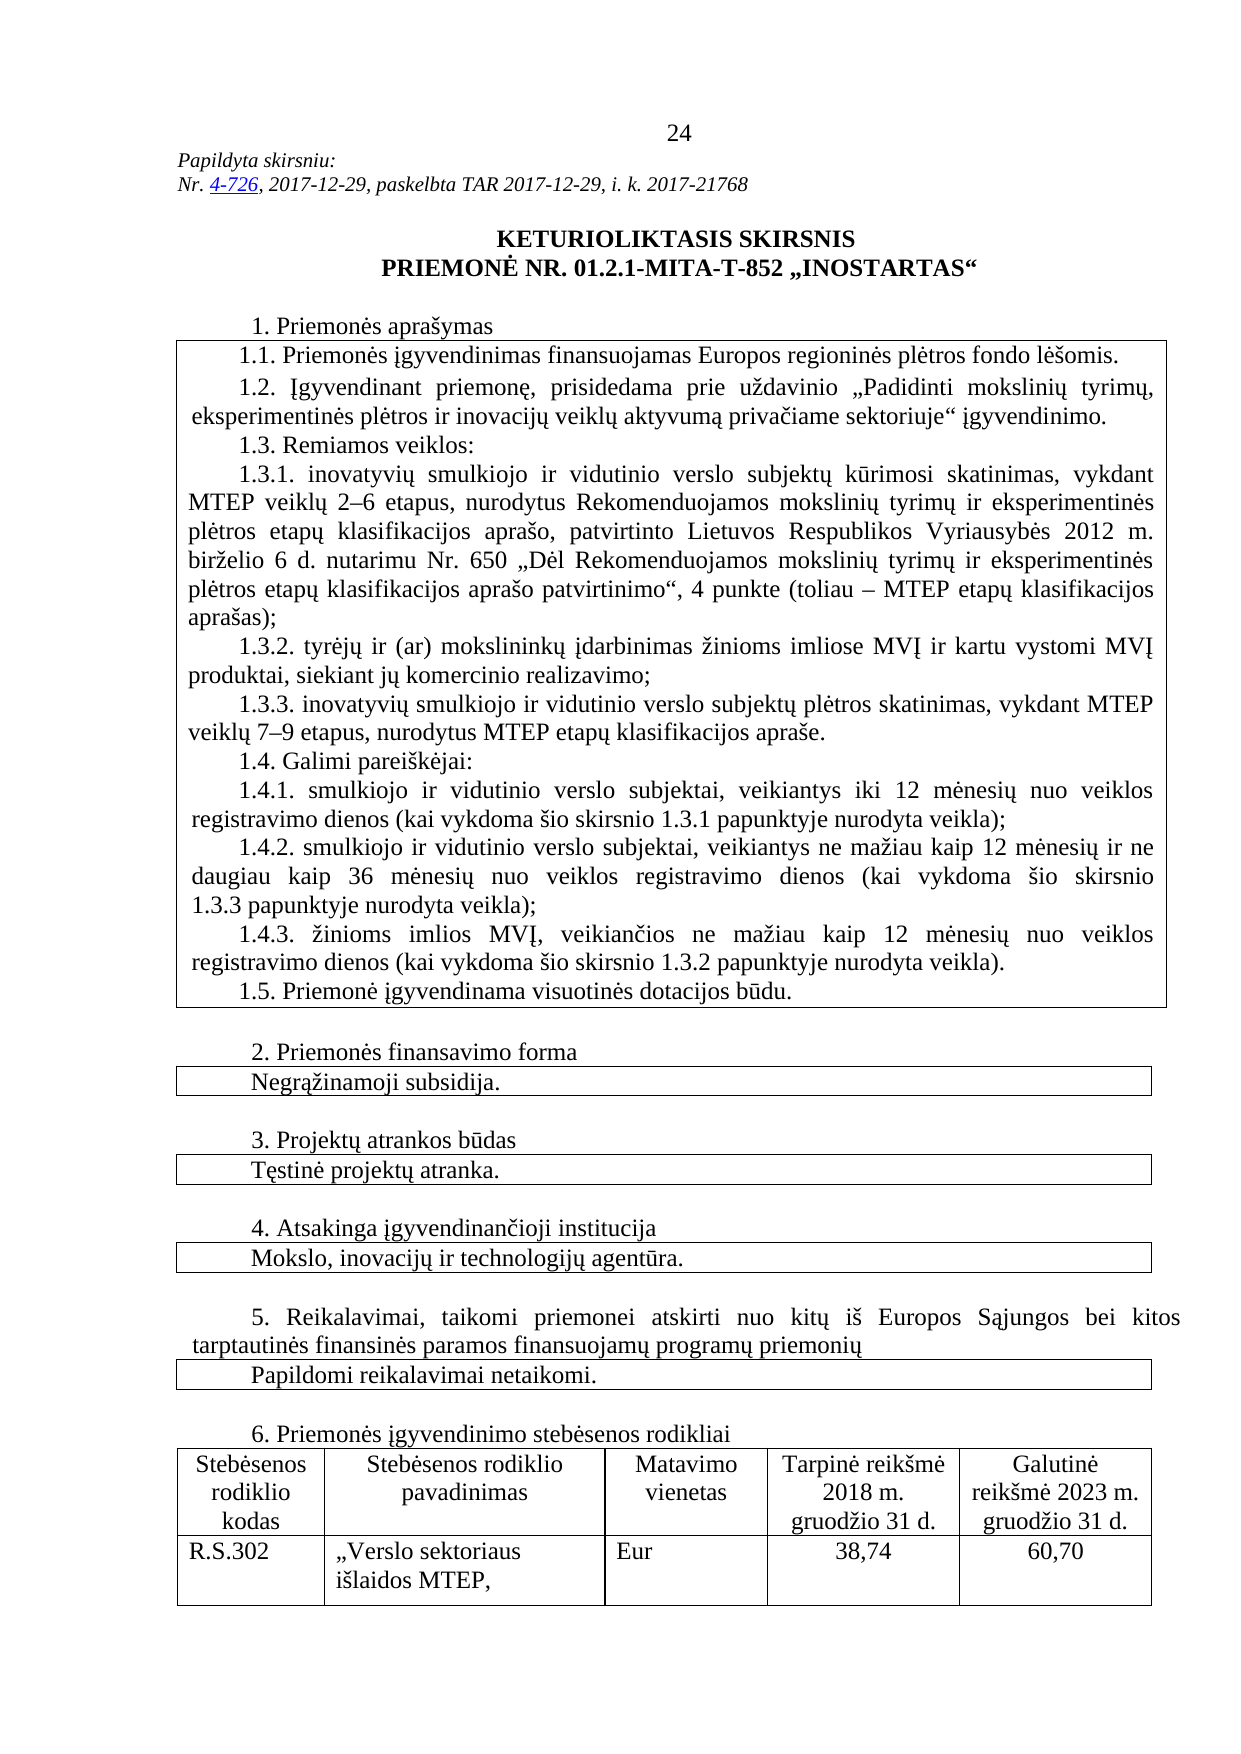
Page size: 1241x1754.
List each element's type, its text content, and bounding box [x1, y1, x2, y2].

table_header Tarpinė reikšmė 2018 m. gruodžio 31 d. [768, 1449, 959, 1535]
text Nr. 4-726, 2017-12-29, paskelbta TAR 2017-12-29, i. k. 2017-21768 [177, 172, 1181, 196]
table_cell 1.2. Įgyvendinant priemonę, prisidedama prie uždavinio „Padidinti mokslinių tyrimų, eksperimentinės plėtros ir inovacijų veiklų aktyvumą privačiame sektoriuje“ įgyvendinimo. [177, 373, 1166, 430]
table_header Stebėsenos rodiklio pavadinimas [325, 1449, 604, 1535]
table_cell R.S.302 [178, 1536, 324, 1605]
table_cell 38,74 [768, 1536, 959, 1605]
text 2. Priemonės finansavimo forma [251, 1037, 1181, 1066]
table_cell Eur [606, 1536, 767, 1605]
table_header Galutinė reikšmė 2023 m. gruodžio 31 d. [960, 1449, 1151, 1535]
text Papildyta skirsniu: [177, 148, 1181, 172]
table_header Mokslo, inovacijų ir technologijų agentūra. [177, 1243, 1151, 1272]
table_cell 1.4. Galimi pareiškėjai: 1.4.1. smulkiojo ir vidutinio verslo subjektai, veikiantys iki 12 mėnesių nuo veiklos registravimo dienos (kai vykdoma šio skirsnio 1.3.1 papunktyje nurodyta veikla); 1.4.2. smulkiojo ir vidutinio verslo subjektai, veikiantys ne mažiau kaip 12 mėnesių ir ne daugiau kaip 36 mėnesių nuo veiklos registravimo dienos (kai vykdoma šio skirsnio 1.3.3 papunktyje nurodyta veikla); 1.4.3. žinioms imlios MVĮ, veikiančios ne mažiau kaip 12 mėnesių nuo veiklos registravimo dienos (kai vykdoma šio skirsnio 1.3.2 papunktyje nurodyta veikla). [177, 746, 1166, 976]
table_cell 60,70 [960, 1536, 1151, 1605]
table_cell „Verslo sektoriaus išlaidos MTEP, [325, 1536, 604, 1605]
text PRIEMONĖ NR. 01.2.1-MITA-T-852 „INOSTARTAS“ [177, 253, 1181, 282]
text 5. Reikalavimai, taikomi priemonei atskirti nuo kitų iš Europos Sąjungos bei kitos tarptautinės finansinės paramos finansuojamų programų priemonių [192, 1302, 1181, 1359]
table_header Papildomi reikalavimai netaikomi. [177, 1360, 1151, 1389]
text KETURIOLIKTASIS SKIRSNIS [177, 224, 1181, 253]
table_cell 1.5. Priemonė įgyvendinama visuotinės dotacijos būdu. [177, 976, 1166, 1007]
text 4. Atsakinga įgyvendinančioji institucija [251, 1213, 1181, 1242]
table_header Tęstinė projektų atranka. [177, 1155, 1151, 1184]
table_header Negrąžinamoji subsidija. [177, 1067, 1151, 1095]
table_cell 1.3. Remiamos veiklos: 1.3.1. inovatyvių smulkiojo ir vidutinio verslo subjektų kūrimosi skatinimas, vykdant MTEP veiklų 2–6 etapus, nurodytus Rekomenduojamos mokslinių tyrimų ir eksperimentinės plėtros etapų klasifikacijos aprašo, patvirtinto Lietuvos Respublikos Vyriausybės 2012 m. birželio 6 d. nutarimu Nr. 650 „Dėl Rekomenduojamos mokslinių tyrimų ir eksperimentinės plėtros etapų klasifikacijos aprašo patvirtinimo“, 4 punkte (toliau – MTEP etapų klasifikacijos aprašas); 1.3.2. tyrėjų ir (ar) mokslininkų įdarbinimas žinioms imliose MVĮ ir kartu vystomi MVĮ produktai, siekiant jų komercinio realizavimo; 1.3.3. inovatyvių smulkiojo ir vidutinio verslo subjektų plėtros skatinimas, vykdant MTEP veiklų 7–9 etapus, nurodytus MTEP etapų klasifikacijos apraše. [177, 430, 1166, 746]
table_header 1.1. Priemonės įgyvendinimas finansuojamas Europos regioninės plėtros fondo lėšomis. [177, 341, 1166, 372]
text 1. Priemonės aprašymas [251, 311, 1181, 339]
table_header Stebėsenos rodiklio kodas [178, 1449, 324, 1535]
table_header Matavimo vienetas [606, 1449, 767, 1535]
text 6. Priemonės įgyvendinimo stebėsenos rodikliai [251, 1419, 1181, 1448]
text 3. Projektų atrankos būdas [251, 1125, 1181, 1154]
